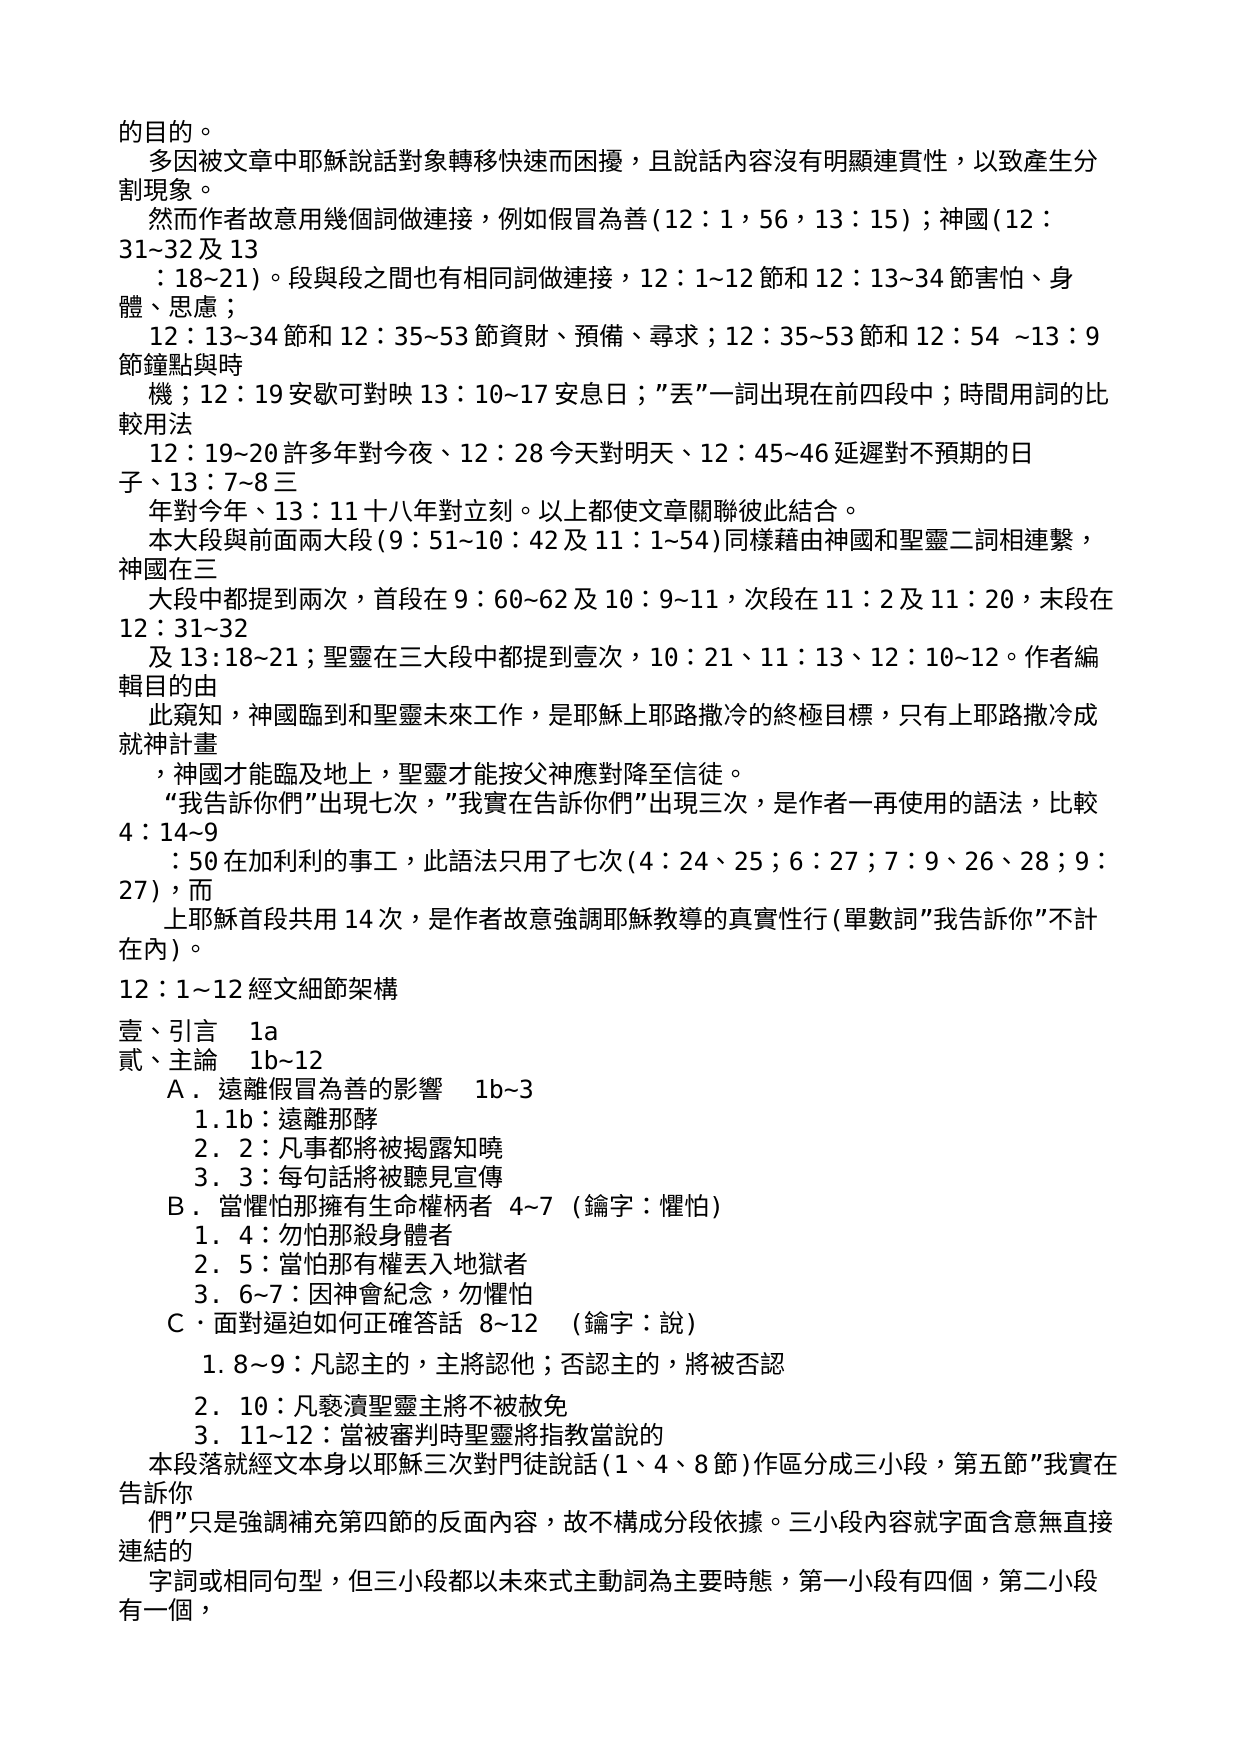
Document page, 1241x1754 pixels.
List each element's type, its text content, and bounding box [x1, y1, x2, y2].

text 12：1~12經文細節架構 [118, 976, 1122, 1005]
text 1. 8~9：凡認主的，主將認他；否認主的，將被否認 [118, 1350, 1122, 1379]
text 的目的。 多因被文章中耶穌說話對象轉移快速而困擾，且說話內容沒有明顯連貫性，以致產生分割現象。 然而作者故意用幾個詞做連接，例如假冒為善(12：1，56，13：15)；神國(12：31~32及13 ：18~21)。段與段之間也有相同詞做連接，12：1~12節和12：13~34節害怕、身體、思慮； 12：13~34節和12：35~53節資財、預備、尋求；12：35~53節和12：54 ~13：9節鐘點與時 機；12：19安歇可對映13：10~17安息日；”丟”一詞出現在前四段中；時間用詞的比較用法 12：19~20許多年對今夜、12：28今天對明天、12：45~46延遲對不預期的日子、13：7~8三 年對今年、13：11十八年對立刻。以上都使文章關聯彼此結合。 本大段與前面兩大段(9：51~10：42及11：1~54)同樣藉由神國和聖靈二詞相連繫，神國在三 大段中都提到兩次，首段在9：60~62及10：9~11，次段在11：2及11：20，末段在12：31~32 及13:18~21；聖靈在三大段中都提到壹次，10：21、11：13、12：10~12。作者編輯目的由 此窺知，神國臨到和聖靈未來工作，是耶穌上耶路撒冷的終極目標，只有上耶路撒冷成就神計畫 ，神國才能臨及地上，聖靈才能按父神應對降至信徒。 “我告訴你們”出現七次，”我實在告訴你們”出現三次，是作者一再使用的語法，比較4：14~9 ：50在加利利的事工，此語法只用了七次(4：24、25；6：27；7：9、26、28；9：27)，而 上耶穌首段共用14次，是作者故意強調耶穌教導的真實性行(單數詞”我告訴你”不計在內)。 [118, 118, 1122, 964]
text 壹、引言 1a 貳、主論 1b~12 Ａ. 遠離假冒為善的影響 1b~3 1.1b：遠離那酵 2. 2：凡事都將被揭露知曉 3. 3：每句話將被聽見宣傳 Ｂ. 當懼怕那擁有生命權柄者 4~7 (鑰字：懼怕) 1. 4：勿怕那殺身體者 2. 5：當怕那有權丟入地獄者 3. 6~7：因神會紀念，勿懼怕 Ｃ．面對逼迫如何正確答話 8~12 (鑰字：說) [118, 1017, 1122, 1338]
text 2. 10：凡褻瀆聖靈主將不被赦免 3. 11~12：當被審判時聖靈將指教當說的 本段落就經文本身以耶穌三次對門徒說話(1、4、8節)作區分成三小段，第五節”我實在告訴你 們”只是強調補充第四節的反面內容，故不構成分段依據。三小段內容就字面含意無直接連結的 字詞或相同句型，但三小段都以未來式主動詞為主要時態，第一小段有四個，第二小段有一個， [118, 1392, 1122, 1625]
